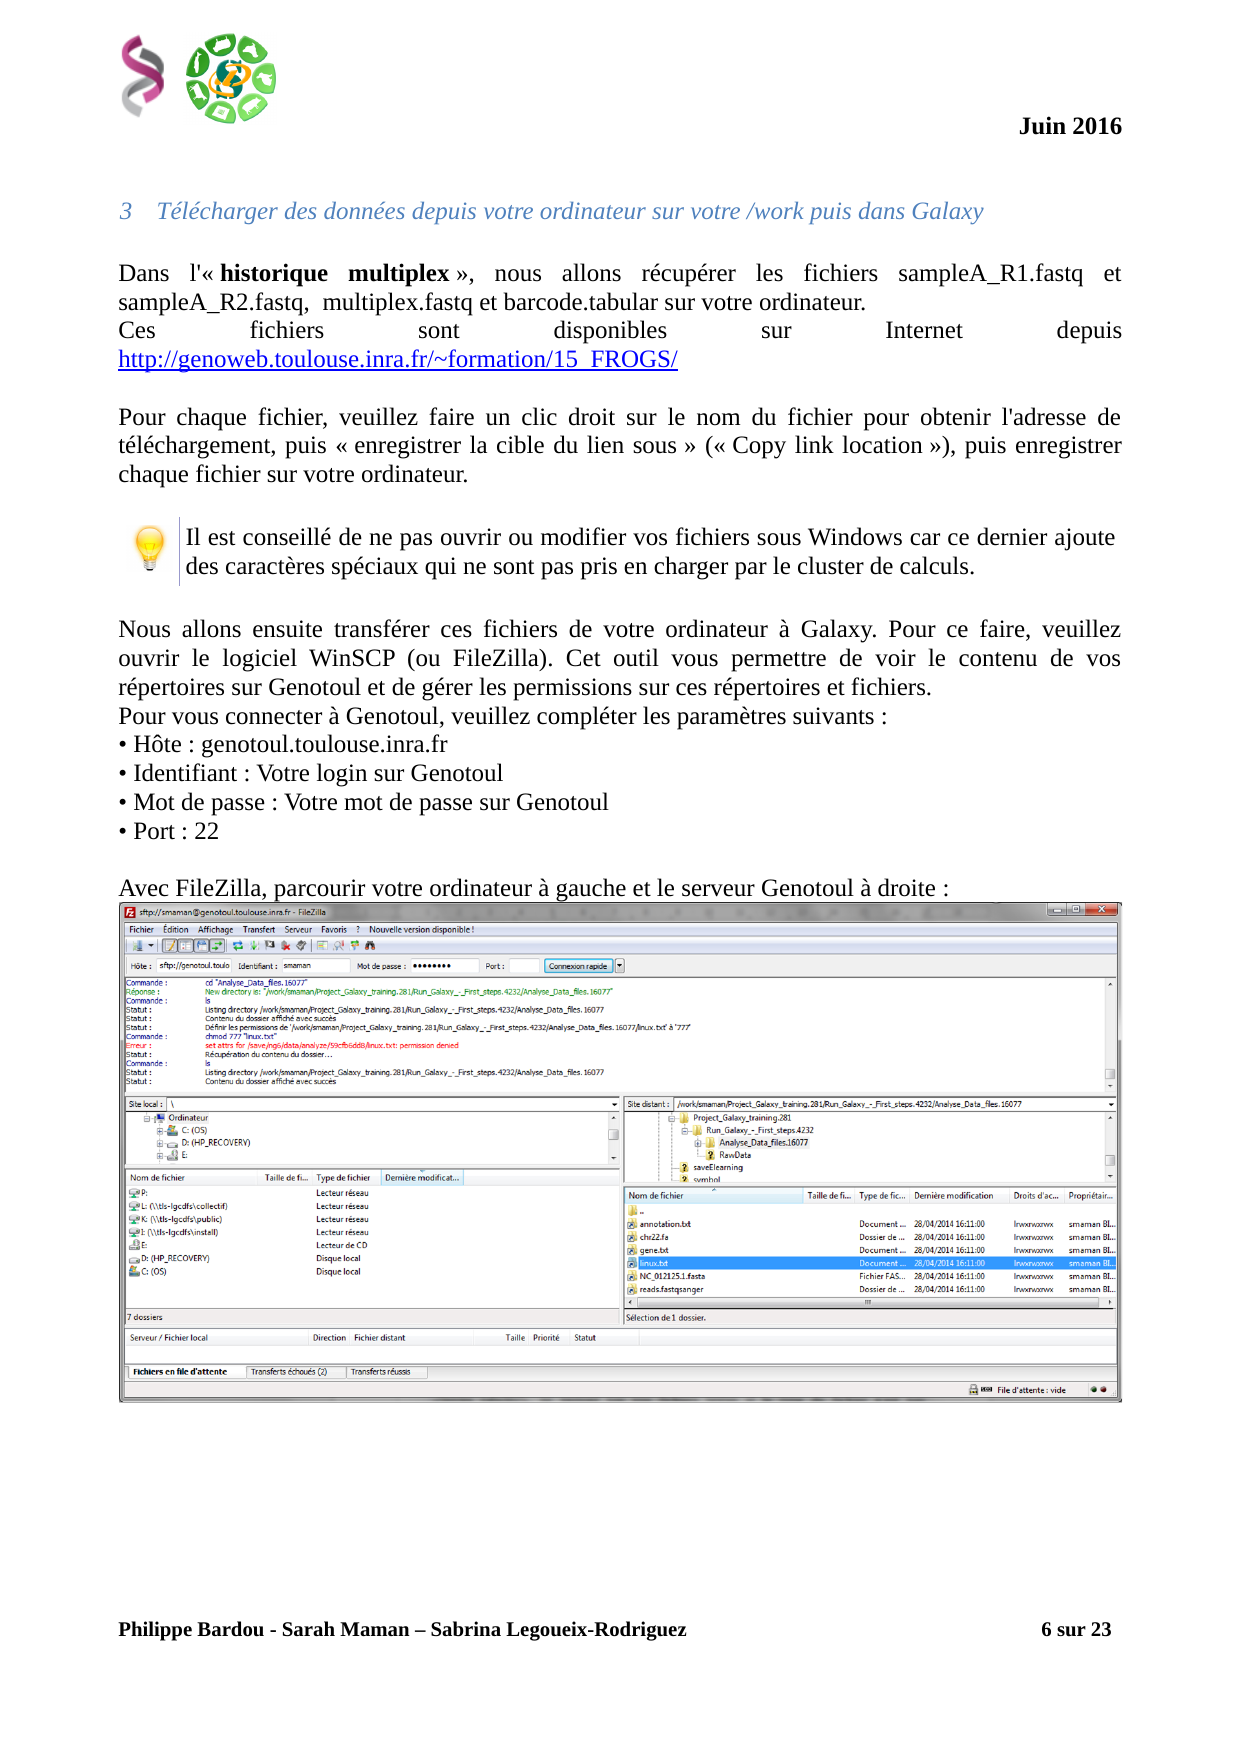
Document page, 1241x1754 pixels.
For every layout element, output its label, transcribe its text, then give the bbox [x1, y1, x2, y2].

text Dans l'« historique multiplex », nous allons récupérer les fichiers sampleA_R1.fastq et sampleA_R2.fastq, multiplex.fastq et barcode.tabular sur votre ordinateur. [118, 258, 1122, 316]
subtitle Télécharger des données depuis votre ordinateur sur votre /work puis dans Galaxy [119, 196, 1122, 225]
text • Port : 22 [118, 816, 1122, 844]
text Avec FileZilla, parcourir votre ordinateur à gauche et le serveur Genotoul à droite : [118, 873, 1122, 902]
text Nous allons ensuite transférer ces fichiers de votre ordinateur à Galaxy. Pour ce faire, veuillez ouvrir le logiciel WinSCP (ou FileZilla). Cet outil vous permettre de voir le contenu de vos répertoires sur Genotoul et de gérer les permissions sur ces répertoires et fichiers. [118, 614, 1122, 701]
text Pour chaque fichier, veuillez faire un clic droit sur le nom du fichier pour obtenir l'adresse de téléchargement, puis « enregistrer la cible du lien sous » (« Copy link location »), puis enregistrer chaque fichier sur votre ordinateur. [118, 402, 1122, 488]
table_header Il est conseillé de ne pas ouvrir ou modifier vos fichiers sous Windows car ce dernier ajoute des caractères spéciaux qui ne sont pas pris en charger par le cluster de calculs. [180, 517, 1123, 586]
text Pour vous connecter à Genotoul, veuillez compléter les paramètres suivants : [118, 701, 1122, 729]
picture [126, 525, 173, 572]
picture [183, 32, 277, 125]
picture [116, 32, 170, 124]
text • Hôte : genotoul.toulouse.inra.fr [118, 729, 1122, 758]
text Ces fichiers sont disponibles sur Internet depuis http://genoweb.toulouse.inra.fr/~formation/15_FROGS/ [118, 316, 1122, 373]
text • Mot de passe : Votre mot de passe sur Genotoul [118, 787, 1122, 816]
text • Identifiant : Votre login sur Genotoul [118, 758, 1122, 787]
table_header [120, 517, 179, 586]
picture [118, 902, 1123, 1403]
